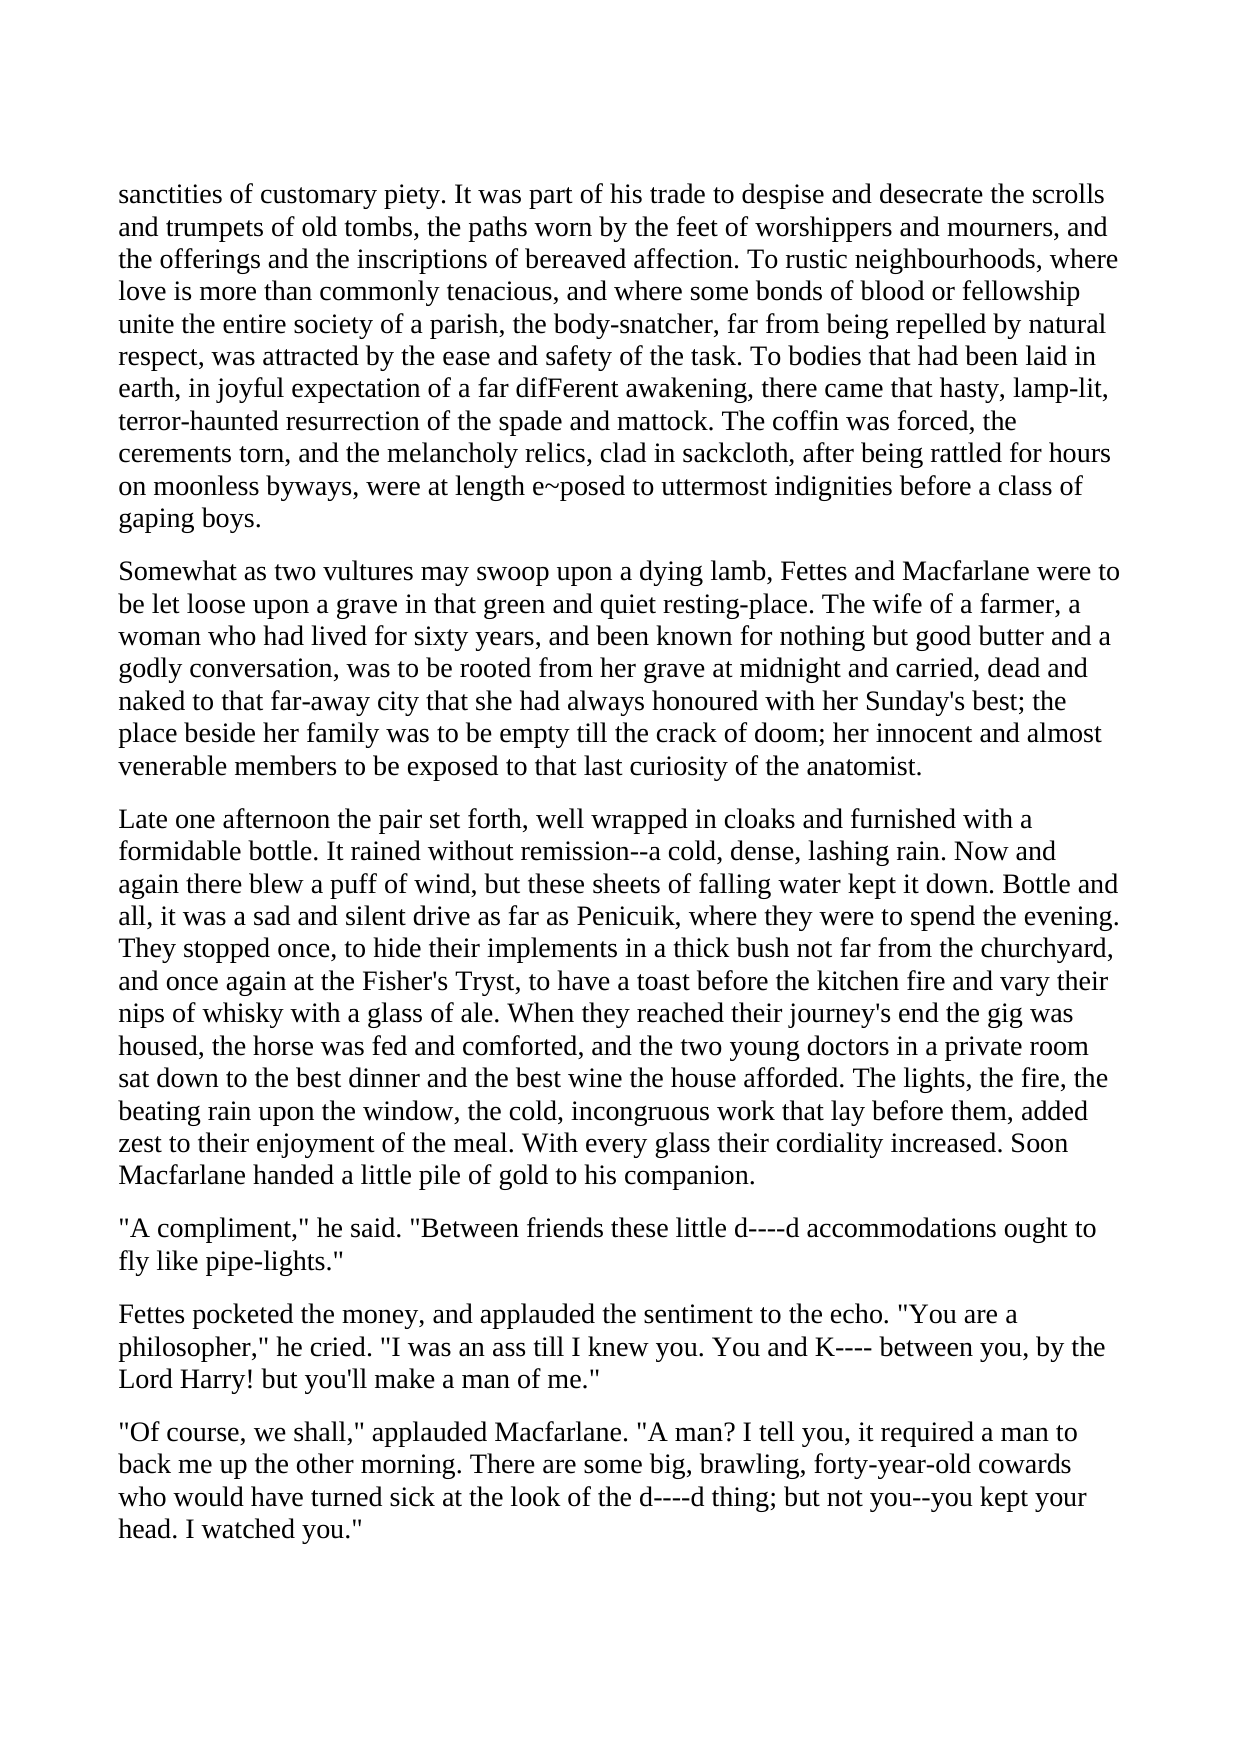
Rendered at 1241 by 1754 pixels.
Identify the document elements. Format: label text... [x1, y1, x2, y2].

text Late one afternoon the pair set forth, well wrapped in cloaks and furnished with a formidable bottle. It rained without remission--a cold, dense, lashing rain. Now and again there blew a puff of wind, but these sheets of falling water kept it down. Bottle and all, it was a sad and silent drive as far as Penicuik, where they were to spend the evening. They stopped once, to hide their implements in a thick bush not far from the churchyard, and once again at the Fisher's Tryst, to have a toast before the kitchen fire and vary their nips of whisky with a glass of ale. When they reached their journey's end the gig was housed, the horse was fed and comforted, and the two young doctors in a private room sat down to the best dinner and the best wine the house afforded. The lights, the fire, the beating rain upon the window, the cold, incongruous work that lay before them, added zest to their enjoyment of the meal. With every glass their cordiality increased. Soon Macfarlane handed a little pile of gold to his companion. [118, 802, 1122, 1191]
text Somewhat as two vultures may swoop upon a dying lamb, Fettes and Macfarlane were to be let loose upon a grave in that green and quiet resting-place. The wife of a farmer, a woman who had lived for sixty years, and been known for nothing but good butter and a godly conversation, was to be rooted from her grave at midnight and carried, dead and naked to that far-away city that she had always honoured with her Sunday's best; the place beside her family was to be empty till the crack of doom; her innocent and almost venerable members to be exposed to that last curiosity of the anatomist. [118, 554, 1122, 781]
text "A compliment," he said. "Between friends these little d----d accommodations ought to fly like pipe-lights." [118, 1212, 1122, 1276]
text sanctities of customary piety. It was part of his trade to despise and desecrate the scrolls and trumpets of old tombs, the paths worn by the feet of worshippers and mourners, and the offerings and the inscriptions of bereaved affection. To rustic neighbourhoods, where love is more than commonly tenacious, and where some bonds of blood or fellowship unite the entire society of a parish, the body-snatcher, far from being repelled by natural respect, was attracted by the ease and safety of the task. To bodies that had been laid in earth, in joyful expectation of a far difFerent awakening, there came that hasty, lamp-lit, terror-haunted resurrection of the spade and mattock. The coffin was forced, the cerements torn, and the melancholy relics, clad in sackcloth, after being rattled for hours on moonless byways, were at length e~posed to uttermost indignities before a class of gaping boys. [118, 177, 1122, 533]
text Fettes pocketed the money, and applauded the sentiment to the echo. "You are a philosopher," he cried. "I was an ass till I knew you. You and K---- between you, by the Lord Harry! but you'll make a man of me." [118, 1297, 1122, 1394]
text "Of course, we shall," applauded Macfarlane. "A man? I tell you, it required a man to back me up the other morning. There are some big, brawling, forty-year-old cowards who would have turned sick at the look of the d----d thing; but not you--you kept your head. I watched you." [118, 1415, 1122, 1545]
